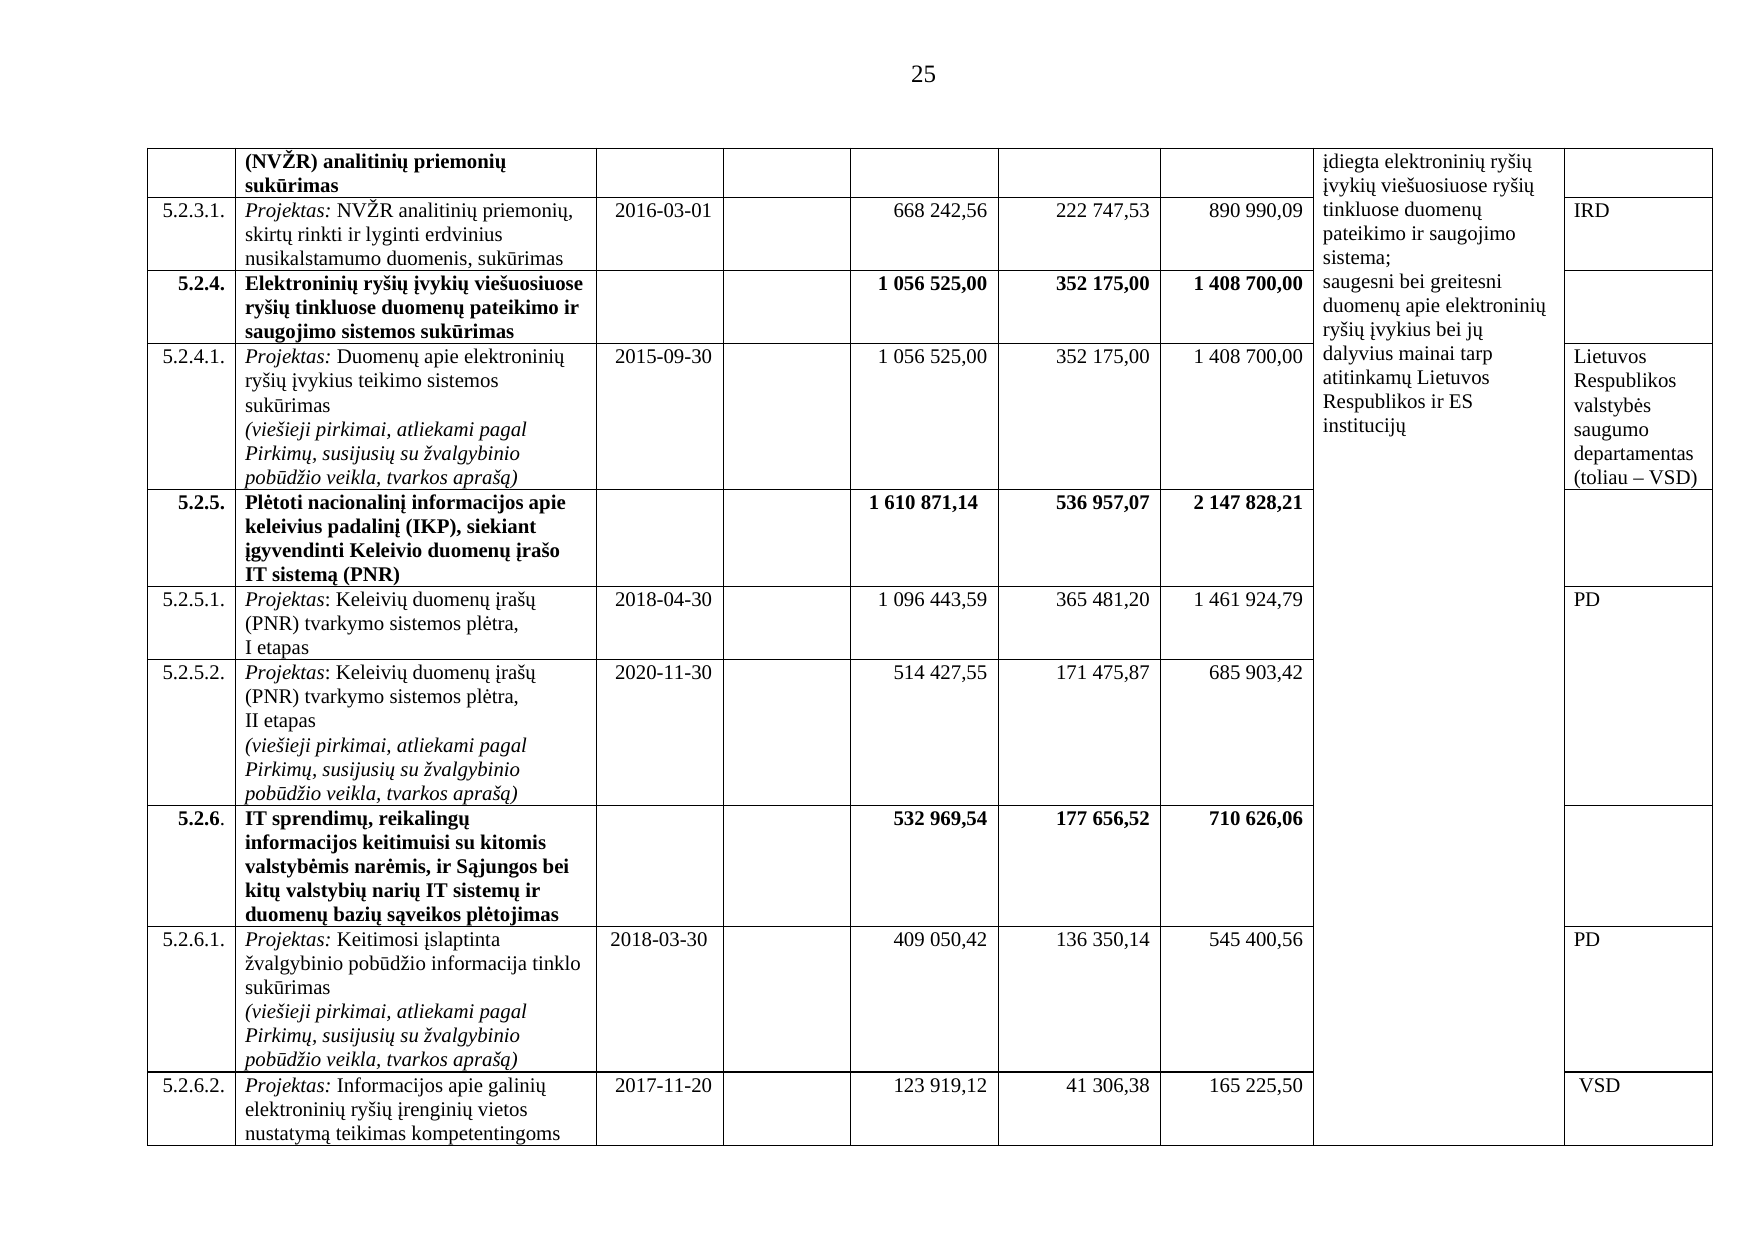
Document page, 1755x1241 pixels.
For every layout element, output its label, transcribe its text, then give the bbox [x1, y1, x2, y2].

table_cell 1 408 700,00 [1161, 271, 1313, 343]
table_cell 365 481,20 [999, 587, 1160, 659]
table_cell VSD [1565, 1073, 1712, 1145]
table_cell [999, 149, 1160, 197]
table_cell 222 747,53 [999, 198, 1160, 270]
table_cell 123 919,12 [851, 1073, 998, 1145]
table_cell 545 400,56 [1161, 927, 1313, 1071]
table_cell [1565, 271, 1712, 343]
table_cell 2015-09-30 [597, 344, 723, 489]
table_cell [1161, 149, 1313, 197]
table_cell [1314, 586, 1564, 659]
table_cell [724, 344, 850, 489]
table_cell [1314, 926, 1564, 1071]
table_cell [148, 149, 235, 197]
table_cell 5.2.5.1. [148, 587, 235, 659]
table_cell 165 225,50 [1161, 1073, 1313, 1145]
table_cell Projektas: Keitimosi įslaptinta žvalgybinio pobūdžio informacija tinklo sukūrimas (viešieji pirkimai, atliekami pagal Pirkimų, susijusių su žvalgybinio pobūdžio veikla, tvarkos aprašą) [236, 927, 596, 1071]
table_cell 41 306,38 [999, 1073, 1160, 1145]
table_cell 890 990,09 [1161, 198, 1313, 270]
table_cell 514 427,55 [851, 660, 998, 805]
table_cell Projektas: NVŽR analitinių priemonių, skirtų rinkti ir lyginti erdvinius nusikalstamumo duomenis, sukūrimas [236, 198, 596, 270]
table_cell 668 242,56 [851, 198, 998, 270]
table_cell 710 626,06 [1161, 806, 1313, 926]
table_cell [1314, 1071, 1564, 1145]
table_cell [1565, 490, 1712, 586]
table_cell Lietuvos Respublikos valstybės saugumo departamentas (toliau – VSD) [1565, 344, 1712, 489]
table_cell 352 175,00 [999, 271, 1160, 343]
table_cell [724, 1073, 850, 1145]
table_cell 171 475,87 [999, 660, 1160, 805]
table_cell 685 903,42 [1161, 660, 1313, 805]
table_cell 1 056 525,00 [851, 271, 998, 343]
table_cell 352 175,00 [999, 344, 1160, 489]
table_cell 2020-11-30 [597, 660, 723, 805]
table_cell 1 056 525,00 [851, 344, 998, 489]
table_cell [724, 587, 850, 659]
table_cell [724, 490, 850, 586]
table_cell Projektas: Informacijos apie galinių elektroninių ryšių įrenginių vietos nustatymą teikimas kompetentingoms [236, 1073, 596, 1145]
table_cell 177 656,52 [999, 806, 1160, 926]
table_cell [1314, 489, 1564, 586]
table_cell [597, 490, 723, 586]
table_cell 2016-03-01 [597, 198, 723, 270]
table_cell Plėtoti nacionalinį informacijos apie keleivius padalinį (IKP), siekiant įgyvendinti Keleivio duomenų įrašo IT sistemą (PNR) [236, 490, 596, 586]
table_cell 5.2.6. [148, 806, 235, 926]
table_cell [597, 271, 723, 343]
table_cell IT sprendimų, reikalingų informacijos keitimuisi su kitomis valstybėmis narėmis, ir Sąjungos bei kitų valstybių narių IT sistemų ir duomenų bazių sąveikos plėtojimas [236, 806, 596, 926]
table_cell PD [1565, 587, 1712, 659]
table_cell 532 969,54 [851, 806, 998, 926]
table_cell 2018-04-30 [597, 587, 723, 659]
table_cell [1565, 659, 1712, 805]
table_cell Projektas: Duomenų apie elektroninių ryšių įvykius teikimo sistemos sukūrimas (viešieji pirkimai, atliekami pagal Pirkimų, susijusių su žvalgybinio pobūdžio veikla, tvarkos aprašą) [236, 344, 596, 489]
table_cell PD [1565, 927, 1712, 1071]
table_cell Projektas: Keleivių duomenų įrašų (PNR) tvarkymo sistemos plėtra, I etapas [236, 587, 596, 659]
table_cell 1 096 443,59 [851, 587, 998, 659]
table_cell [724, 149, 850, 197]
table_cell Elektroninių ryšių įvykių viešuosiuose ryšių tinkluose duomenų pateikimo ir saugojimo sistemos sukūrimas [236, 271, 596, 343]
table_cell [1314, 659, 1564, 805]
table_cell 5.2.3.1. [148, 198, 235, 270]
table_cell 5.2.4. [148, 271, 235, 343]
table_cell [724, 198, 850, 270]
table_cell 5.2.6.1. [148, 927, 235, 1071]
table_cell [597, 806, 723, 926]
table_cell [1314, 805, 1564, 926]
table_cell 409 050,42 [851, 927, 998, 1071]
table_cell (NVŽR) analitinių priemonių sukūrimas [236, 149, 596, 197]
table_cell 136 350,14 [999, 927, 1160, 1071]
table_cell [724, 271, 850, 343]
table_cell 5.2.6.2. [148, 1073, 235, 1145]
table_cell 1 461 924,79 [1161, 587, 1313, 659]
table_cell [1565, 806, 1712, 926]
table_cell [851, 149, 998, 197]
table_cell 2017-11-20 [597, 1073, 723, 1145]
table_cell Projektas: Keleivių duomenų įrašų (PNR) tvarkymo sistemos plėtra, II etapas (viešieji pirkimai, atliekami pagal Pirkimų, susijusių su žvalgybinio pobūdžio veikla, tvarkos aprašą) [236, 660, 596, 805]
table_cell [1565, 149, 1712, 197]
table_cell [724, 660, 850, 805]
table_cell 1 610 871,14 [851, 490, 998, 586]
table_cell 1 408 700,00 [1161, 344, 1313, 489]
table_cell [724, 927, 850, 1071]
table_cell 5.2.4.1. [148, 344, 235, 489]
table_cell [724, 806, 850, 926]
table_cell 536 957,07 [999, 490, 1160, 586]
table_cell įdiegta elektroninių ryšių įvykių viešuosiuose ryšių tinkluose duomenų pateikimo ir saugojimo sistema; saugesni bei greitesni duomenų apie elektroninių ryšių įvykius bei jų dalyvius mainai tarp atitinkamų Lietuvos Respublikos ir ES institucijų [1314, 149, 1564, 489]
table_cell 5.2.5.2. [148, 660, 235, 805]
table_cell 2 147 828,21 [1161, 490, 1313, 586]
table_cell [597, 149, 723, 197]
table_cell IRD [1565, 198, 1712, 270]
table_cell 2018-03-30 [597, 927, 723, 1071]
table_cell 5.2.5. [148, 490, 235, 586]
